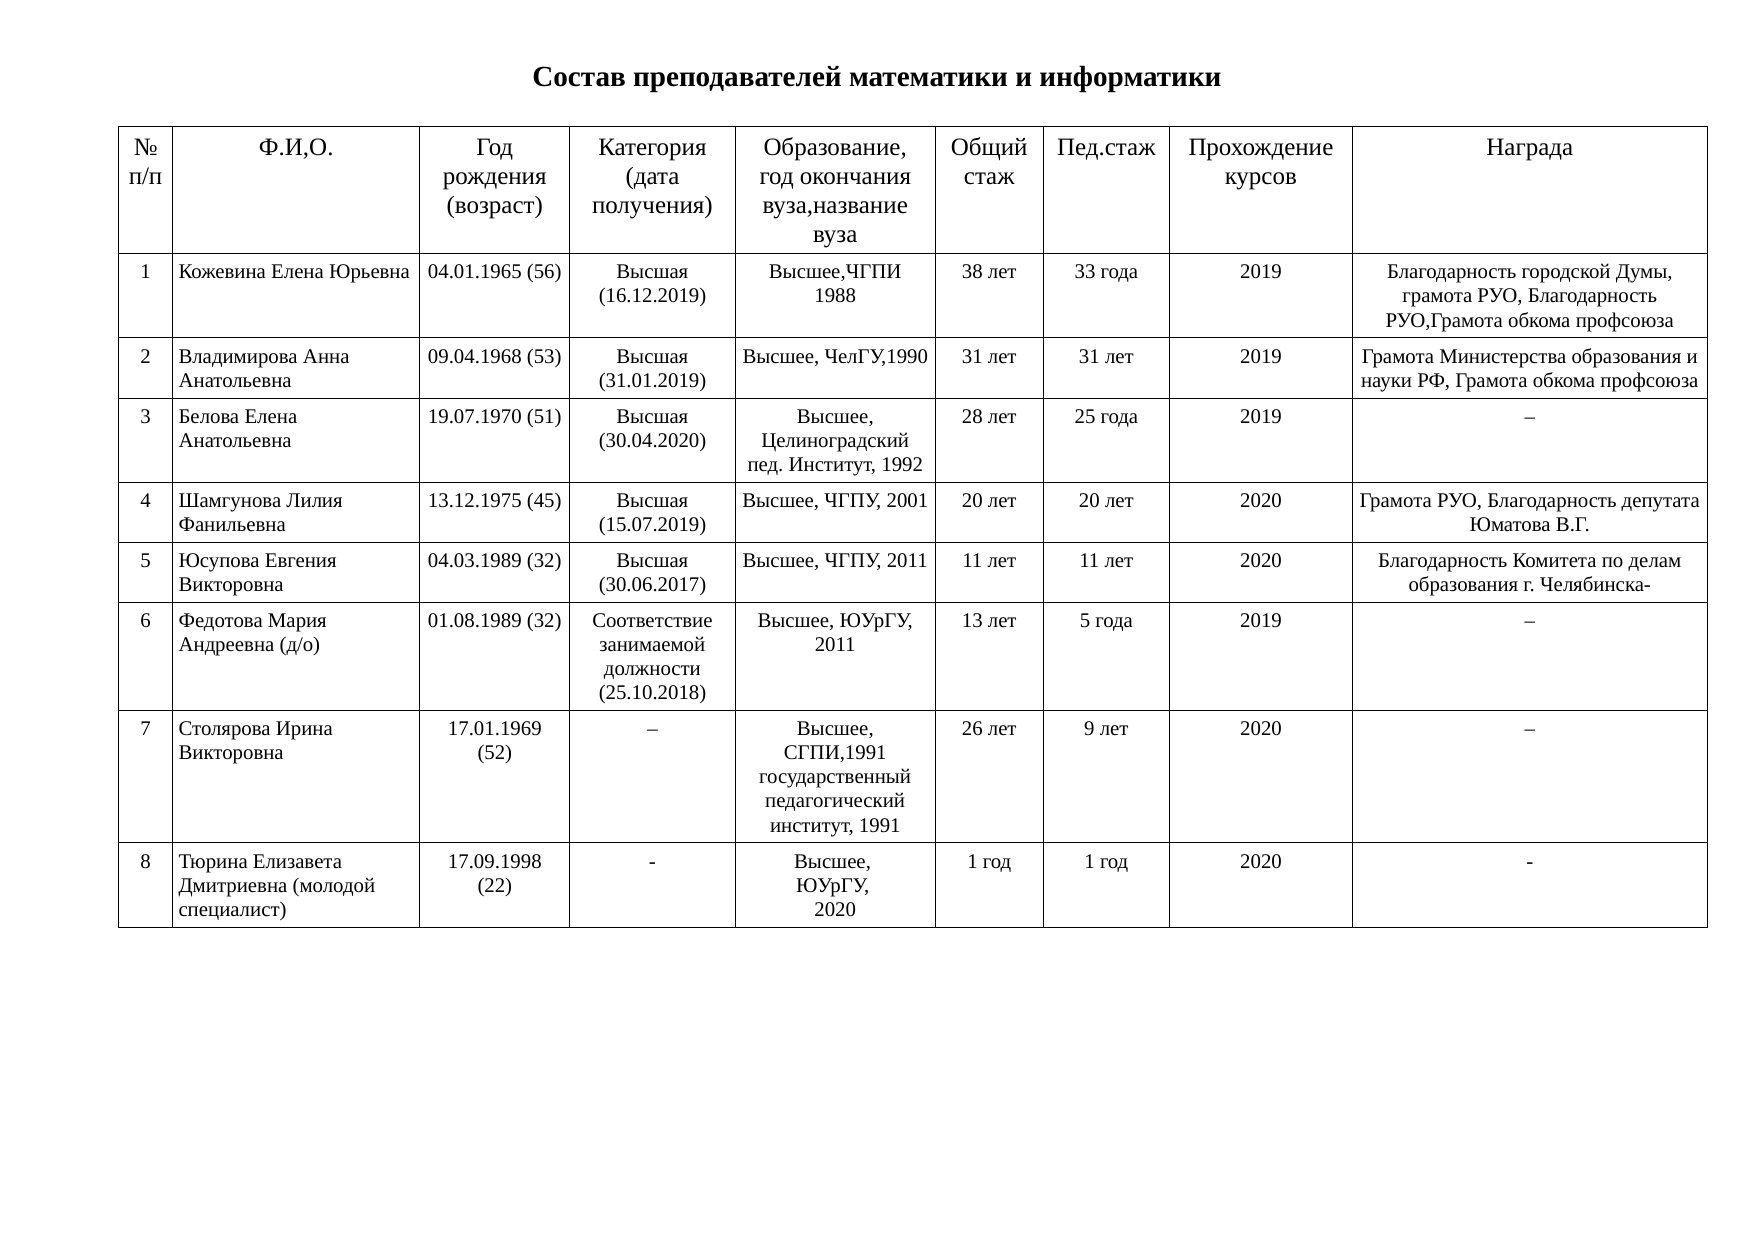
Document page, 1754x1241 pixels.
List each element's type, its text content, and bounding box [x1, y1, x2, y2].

table_header № п/п [119, 127, 172, 253]
table_cell Высшая (16.12.2019) [570, 254, 735, 337]
table_cell Шамгунова Лилия Фанильевна [173, 483, 419, 542]
table_cell 31 лет [936, 338, 1043, 397]
table_cell 11 лет [936, 543, 1043, 602]
table_cell Высшее, СГПИ,1991 государственный педагогический институт, 1991 [736, 711, 935, 842]
table_cell 31 лет [1044, 338, 1169, 397]
table_cell Грамота РУО, Благодарность депутата Юматова В.Г. [1353, 483, 1707, 542]
table_cell Грамота Министерства образования и науки РФ, Грамота обкома профсоюза [1353, 338, 1707, 397]
table_cell Высшее, ЧелГУ,1990 [736, 338, 935, 397]
table_cell Высшее, Целиноградский пед. Институт, 1992 [736, 399, 935, 482]
table_cell – [1353, 603, 1707, 710]
table_cell 17.09.1998 (22) [420, 843, 569, 927]
table_cell 17.01.1969 (52) [420, 711, 569, 842]
table_header Ф.И,О. [173, 127, 419, 253]
table_cell 8 [119, 843, 172, 927]
table_cell 01.08.1989 (32) [420, 603, 569, 710]
table_cell 13.12.1975 (45) [420, 483, 569, 542]
table_cell - [570, 843, 735, 927]
table_cell 2019 [1170, 603, 1352, 710]
table_cell – [1353, 711, 1707, 842]
table_cell Столярова Ирина Викторовна [173, 711, 419, 842]
table_cell 20 лет [1044, 483, 1169, 542]
table_cell Тюрина Елизавета Дмитриевна (молодой специалист) [173, 843, 419, 927]
text Состав преподавателей математики и информатики [118, 59, 1636, 93]
table_cell 1 год [936, 843, 1043, 927]
table_cell 5 [119, 543, 172, 602]
table_cell 1 год [1044, 843, 1169, 927]
table_cell 2019 [1170, 338, 1352, 397]
table_header Год рождения (возраст) [420, 127, 569, 253]
table_cell 11 лет [1044, 543, 1169, 602]
table_cell – [570, 711, 735, 842]
table_header Общий стаж [936, 127, 1043, 253]
table_cell Высшее, ЮУрГУ, 2011 [736, 603, 935, 710]
table_cell 6 [119, 603, 172, 710]
table_cell 04.01.1965 (56) [420, 254, 569, 337]
table_cell 2020 [1170, 711, 1352, 842]
table_cell 5 года [1044, 603, 1169, 710]
table_cell – [1353, 399, 1707, 482]
table_cell 25 года [1044, 399, 1169, 482]
table_cell 2020 [1170, 543, 1352, 602]
table_cell 2020 [1170, 483, 1352, 542]
table_cell 28 лет [936, 399, 1043, 482]
table_cell Высшая (15.07.2019) [570, 483, 735, 542]
table_header Образование, год окончания вуза,название вуза [736, 127, 935, 253]
table_cell 1 [119, 254, 172, 337]
table_cell 4 [119, 483, 172, 542]
table_cell Высшее, ЮУрГУ, 2020 [736, 843, 935, 927]
table_header Награда [1353, 127, 1707, 253]
table_cell 2020 [1170, 843, 1352, 927]
table_cell Высшая (31.01.2019) [570, 338, 735, 397]
table_cell Благодарность Комитета по делам образования г. Челябинска- [1353, 543, 1707, 602]
table_cell 2019 [1170, 399, 1352, 482]
table_cell - [1353, 843, 1707, 927]
table_cell Высшее,ЧГПИ 1988 [736, 254, 935, 337]
table_cell 3 [119, 399, 172, 482]
table_cell 9 лет [1044, 711, 1169, 842]
table_header Категория (дата получения) [570, 127, 735, 253]
table_cell Высшее, ЧГПУ, 2001 [736, 483, 935, 542]
table_cell 04.03.1989 (32) [420, 543, 569, 602]
table_header Пед.стаж [1044, 127, 1169, 253]
table_cell Высшая (30.06.2017) [570, 543, 735, 602]
table_cell 2 [119, 338, 172, 397]
table_cell Кожевина Елена Юрьевна [173, 254, 419, 337]
table_cell Высшая (30.04.2020) [570, 399, 735, 482]
table_cell 38 лет [936, 254, 1043, 337]
table_cell Благодарность городской Думы, грамота РУО, Благодарность РУО,Грамота обкома профсоюза [1353, 254, 1707, 337]
table_cell Владимирова Анна Анатольевна [173, 338, 419, 397]
table_cell Юсупова Евгения Викторовна [173, 543, 419, 602]
table_cell 33 года [1044, 254, 1169, 337]
table_cell 09.04.1968 (53) [420, 338, 569, 397]
table_cell 20 лет [936, 483, 1043, 542]
table_cell 7 [119, 711, 172, 842]
table_cell 26 лет [936, 711, 1043, 842]
table_cell Белова Елена Анатольевна [173, 399, 419, 482]
table_cell 19.07.1970 (51) [420, 399, 569, 482]
table_cell Высшее, ЧГПУ, 2011 [736, 543, 935, 602]
table_header Прохождение курсов [1170, 127, 1352, 253]
table_cell 2019 [1170, 254, 1352, 337]
table_cell 13 лет [936, 603, 1043, 710]
table_cell Федотова Мария Андреевна (д/о) [173, 603, 419, 710]
table_cell Соответствие занимаемой должности (25.10.2018) [570, 603, 735, 710]
